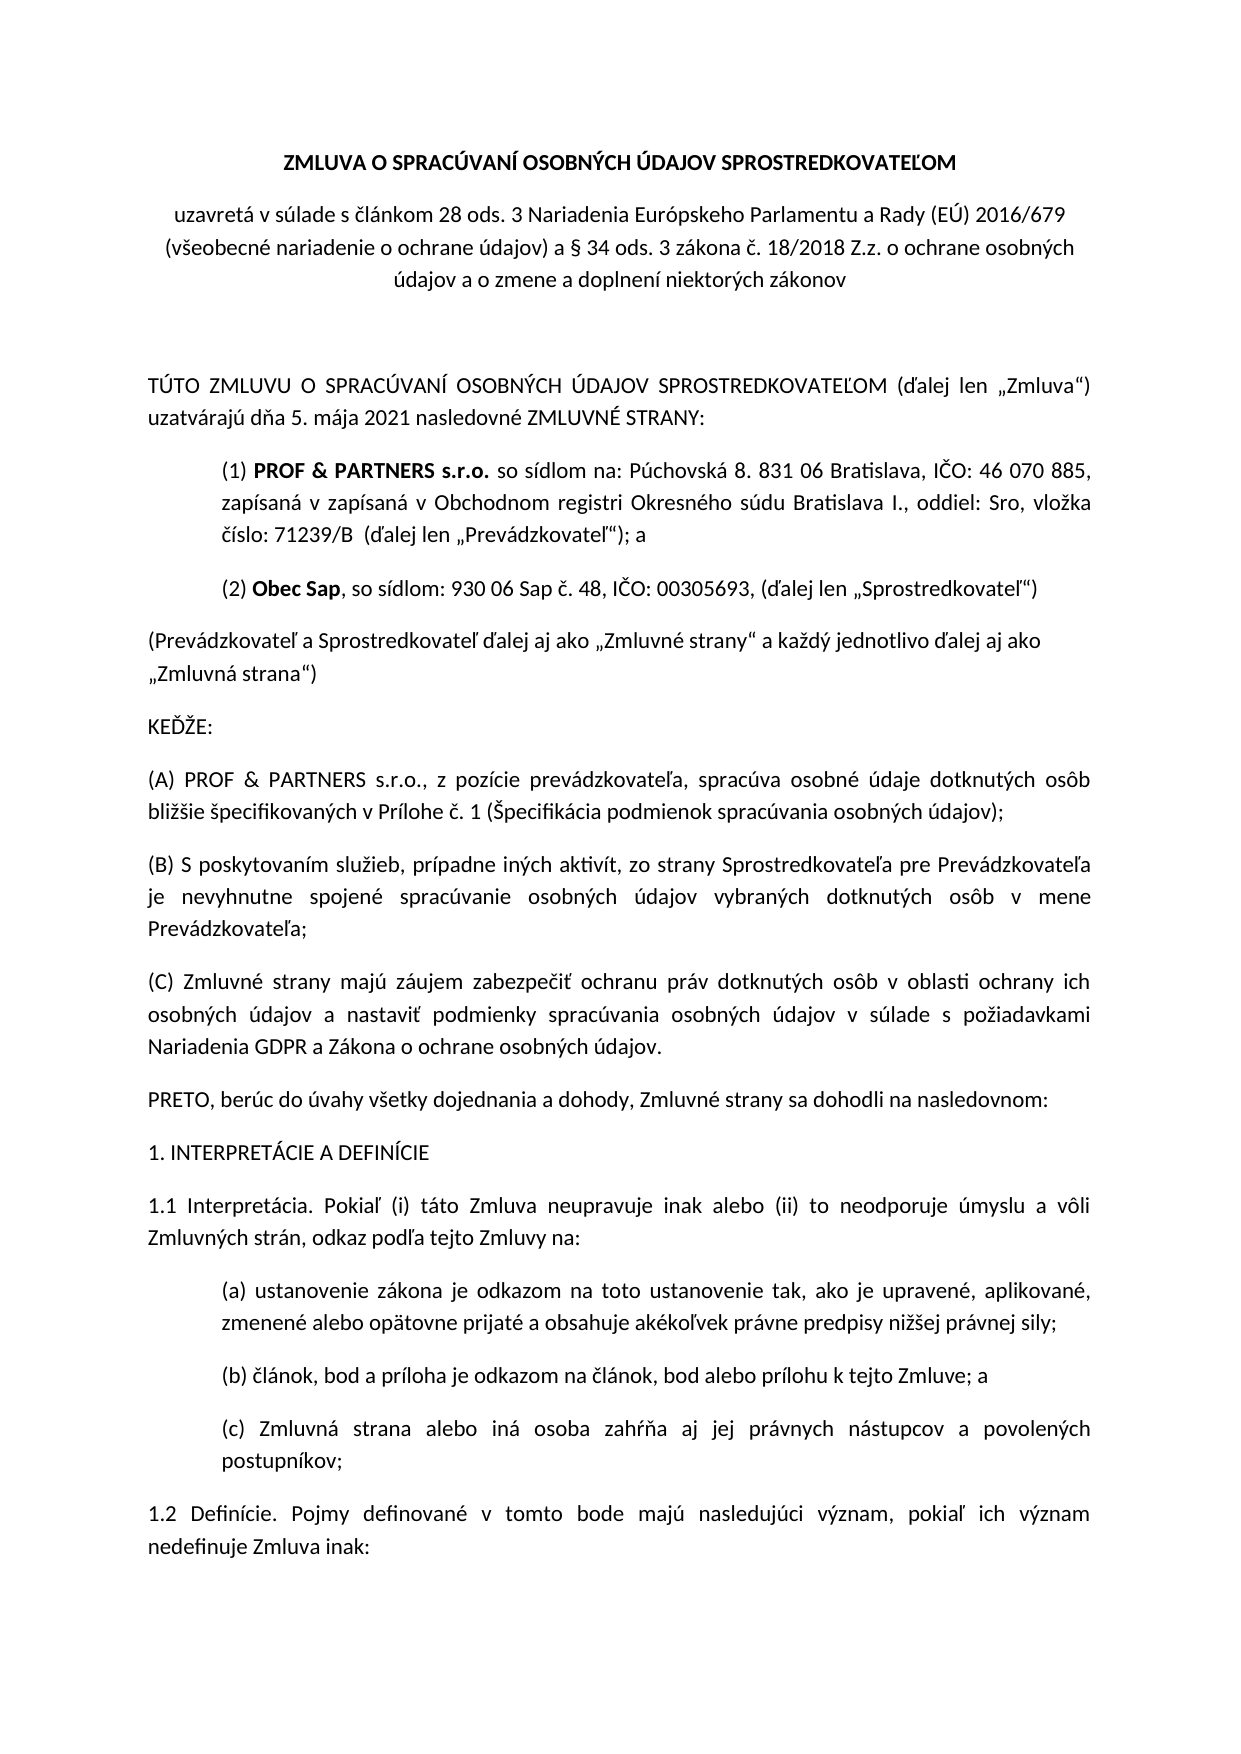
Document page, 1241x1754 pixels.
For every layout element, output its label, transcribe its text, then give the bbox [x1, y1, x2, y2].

text (B) S poskytovaním služieb, prípadne iných aktivít, zo strany Sprostredkovateľa pre Prevádzkovateľa je nevyhnutne spojené spracúvanie osobných údajov vybraných dotknutých osôb v mene Prevádzkovateľa; [148, 850, 1093, 942]
text (2) Obec Sap, so sídlom: 930 06 Sap č. 48, IČO: 00305693, (ďalej len „Sprostredkovateľ“) [221, 574, 1093, 602]
text TÚTO ZMLUVU O SPRACÚVANÍ OSOBNÝCH ÚDAJOV SPROSTREDKOVATEĽOM (ďalej len „Zmluva“) uzatvárajú dňa 5. mája 2021 nasledovné ZMLUVNÉ STRANY: [148, 371, 1093, 431]
text PRETO, berúc do úvahy všetky dojednania a dohody, Zmluvné strany sa dohodli na nasledovnom: [148, 1085, 1093, 1113]
text (A) PROF & PARTNERS s.r.o., z pozície prevádzkovateľa, spracúva osobné údaje dotknutých osôb bližšie špecifikovaných v Prílohe č. 1 (Špecifikácia podmienok spracúvania osobných údajov); [148, 765, 1093, 825]
text (Prevádzkovateľ a Sprostredkovateľ ďalej aj ako „Zmluvné strany“ a každý jednotlivo ďalej aj ako „Zmluvná strana“) [148, 627, 1093, 687]
text uzavretá v súlade s článkom 28 ods. 3 Nariadenia Európskeho Parlamentu a Rady (EÚ) 2016/679 (všeobecné nariadenie o ochrane údajov) a § 34 ods. 3 zákona č. 18/2018 Z.z. o ochrane osobných údajov a o zmene a doplnení niektorých zákonov [148, 201, 1093, 293]
text (C) Zmluvné strany majú záujem zabezpečiť ochranu práv dotknutých osôb v oblasti ochrany ich osobných údajov a nastaviť podmienky spracúvania osobných údajov v súlade s požiadavkami Nariadenia GDPR a Zákona o ochrane osobných údajov. [148, 967, 1093, 1060]
text 1. INTERPRETÁCIE A DEFINÍCIE [148, 1138, 1093, 1166]
text ZMLUVA O SPRACÚVANÍ OSOBNÝCH ÚDAJOV SPROSTREDKOVATEĽOM [148, 148, 1093, 176]
text (1) PROF & PARTNERS s.r.o. so sídlom na: Púchovská 8. 831 06 Bratislava, IČO: 46 070 885, zapísaná v zapísaná v Obchodnom registri Okresného súdu Bratislava I., oddiel: Sro, vložka číslo: 71239/B (ďalej len „Prevádzkovateľ“); a [221, 456, 1093, 549]
text (b) článok, bod a príloha je odkazom na článok, bod alebo prílohu k tejto Zmluve; a [221, 1361, 1093, 1389]
text (a) ustanovenie zákona je odkazom na toto ustanovenie tak, ako je upravené, aplikované, zmenené alebo opätovne prijaté a obsahuje akékoľvek právne predpisy nižšej právnej sily; [221, 1276, 1093, 1336]
text 1.2 Definície. Pojmy definované v tomto bode majú nasledujúci význam, pokiaľ ich význam nedefinuje Zmluva inak: [148, 1499, 1093, 1560]
text KEĎŽE: [148, 712, 1093, 740]
text (c) Zmluvná strana alebo iná osoba zahŕňa aj jej právnych nástupcov a povolených postupníkov; [221, 1414, 1093, 1474]
text 1.1 Interpretácia. Pokiaľ (i) táto Zmluva neupravuje inak alebo (ii) to neodporuje úmyslu a vôli Zmluvných strán, odkaz podľa tejto Zmluvy na: [148, 1191, 1093, 1251]
